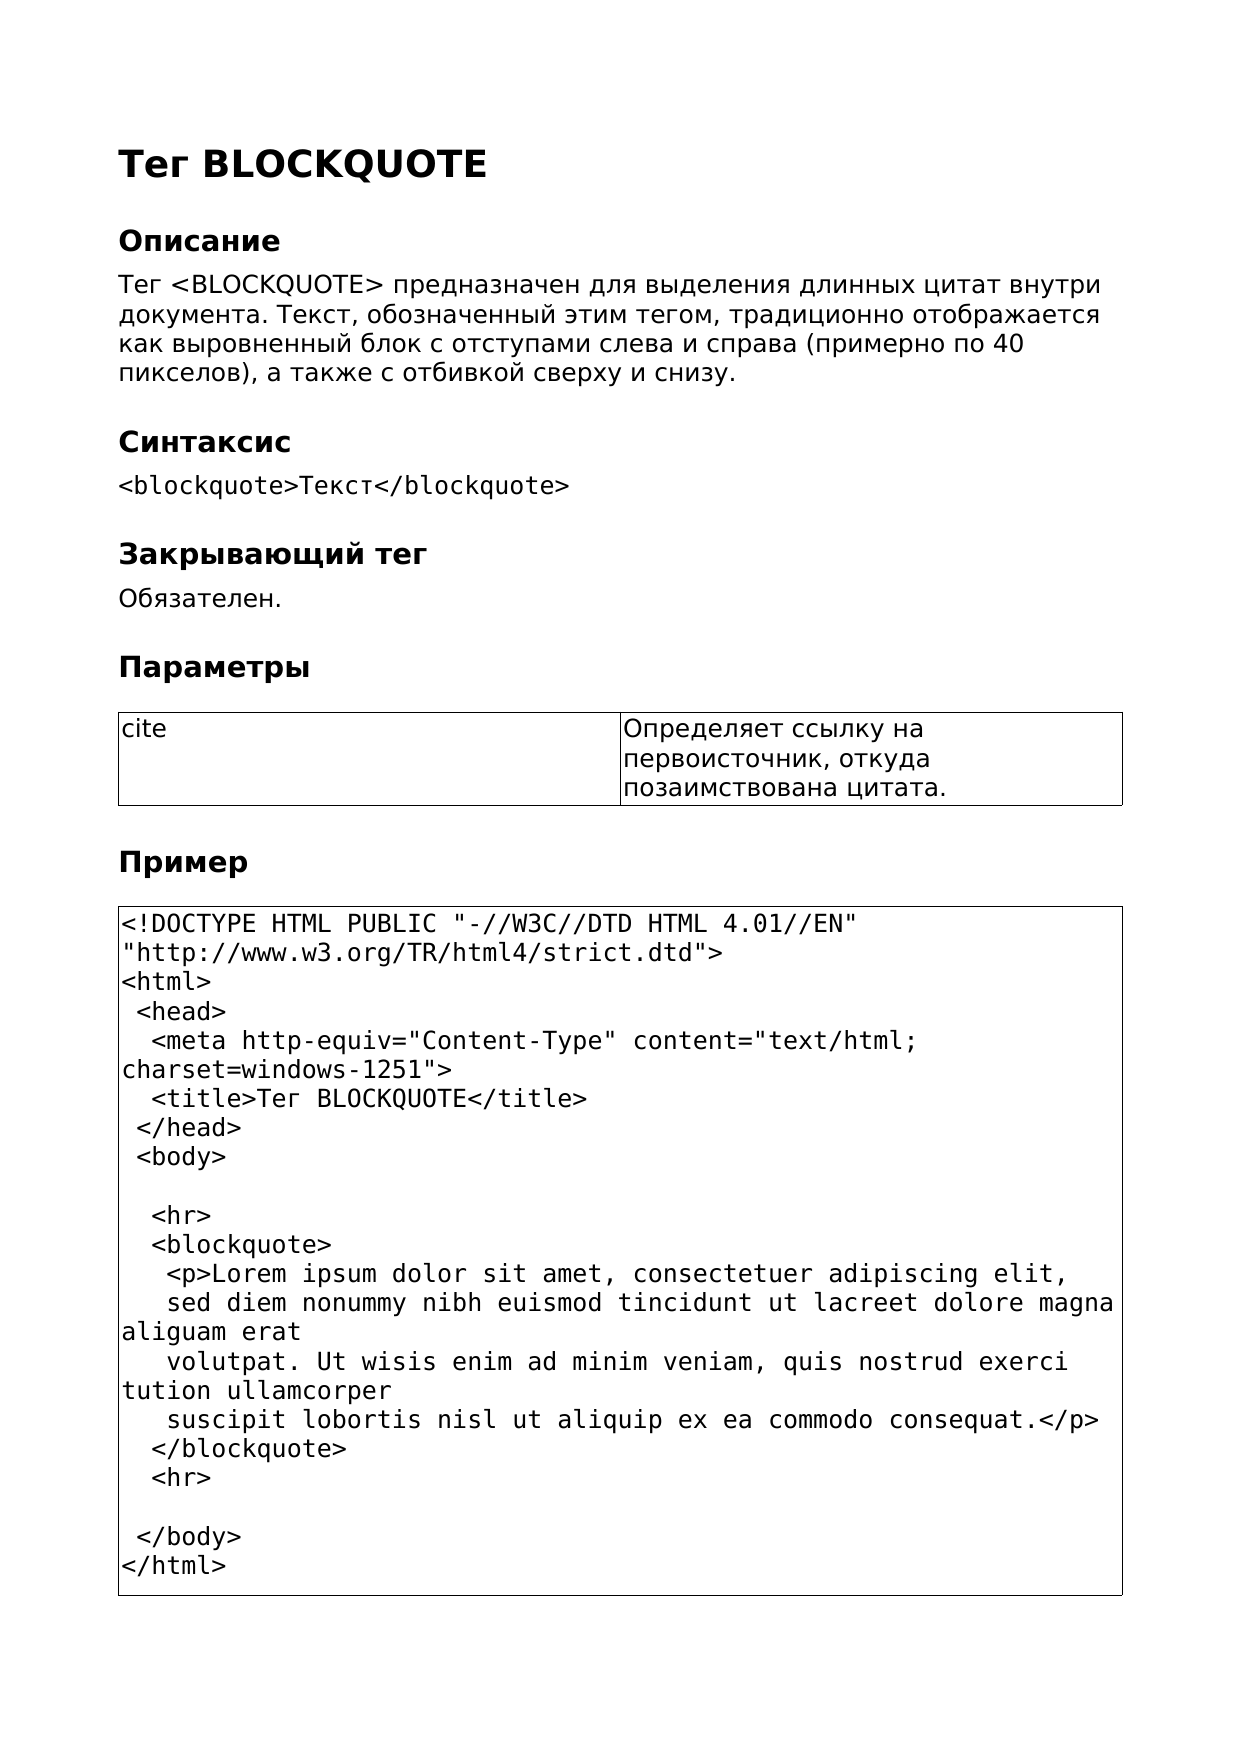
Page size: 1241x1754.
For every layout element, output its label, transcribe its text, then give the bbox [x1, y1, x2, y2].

subtitle Тег BLOCKQUOTE [118, 143, 1122, 187]
table_header <!DOCTYPE HTML PUBLIC "-//W3C//DTD HTML 4.01//EN" "http://www.w3.org/TR/html4/strict.dtd"> <html> <head> <meta http-equiv="Content-Type" content="text/html; charset=windows-1251"> <title>Тег BLOCKQUOTE</title> </head> <body> <hr> <blockquote> <p>Lorem ipsum dolor sit amet, consectetuer adipiscing elit, sed diem nonummy nibh euismod tincidunt ut lacreet dolore magna aliguam erat volutpat. Ut wisis enim ad minim veniam, quis nostrud exerci tution ullamcorper suscipit lobortis nisl ut aliquip ex ea commodo consequat.</p> </blockquote> <hr> </body> </html> [119, 907, 1122, 1595]
table_header Определяет ссылку на первоисточник, откуда позаимствована цитата. [621, 713, 1122, 805]
subtitle Пример [118, 845, 1122, 879]
subtitle Синтаксис [118, 425, 1122, 459]
subtitle Закрывающий тег [118, 537, 1122, 571]
text <blockquote>Текст</blockquote> [118, 471, 1122, 501]
table_header cite [119, 713, 620, 805]
subtitle Описание [118, 224, 1122, 258]
subtitle Параметры [118, 650, 1122, 684]
text Тег <BLOCKQUOTE> предназначен для выделения длинных цитат внутри документа. Текст, обозначенный этим тегом, традиционно отображается как выровненный блок с отступами слева и справа (примерно по 40 пикселов), а также с отбивкой сверху и снизу. [118, 271, 1122, 387]
text Обязателен. [118, 584, 1122, 613]
